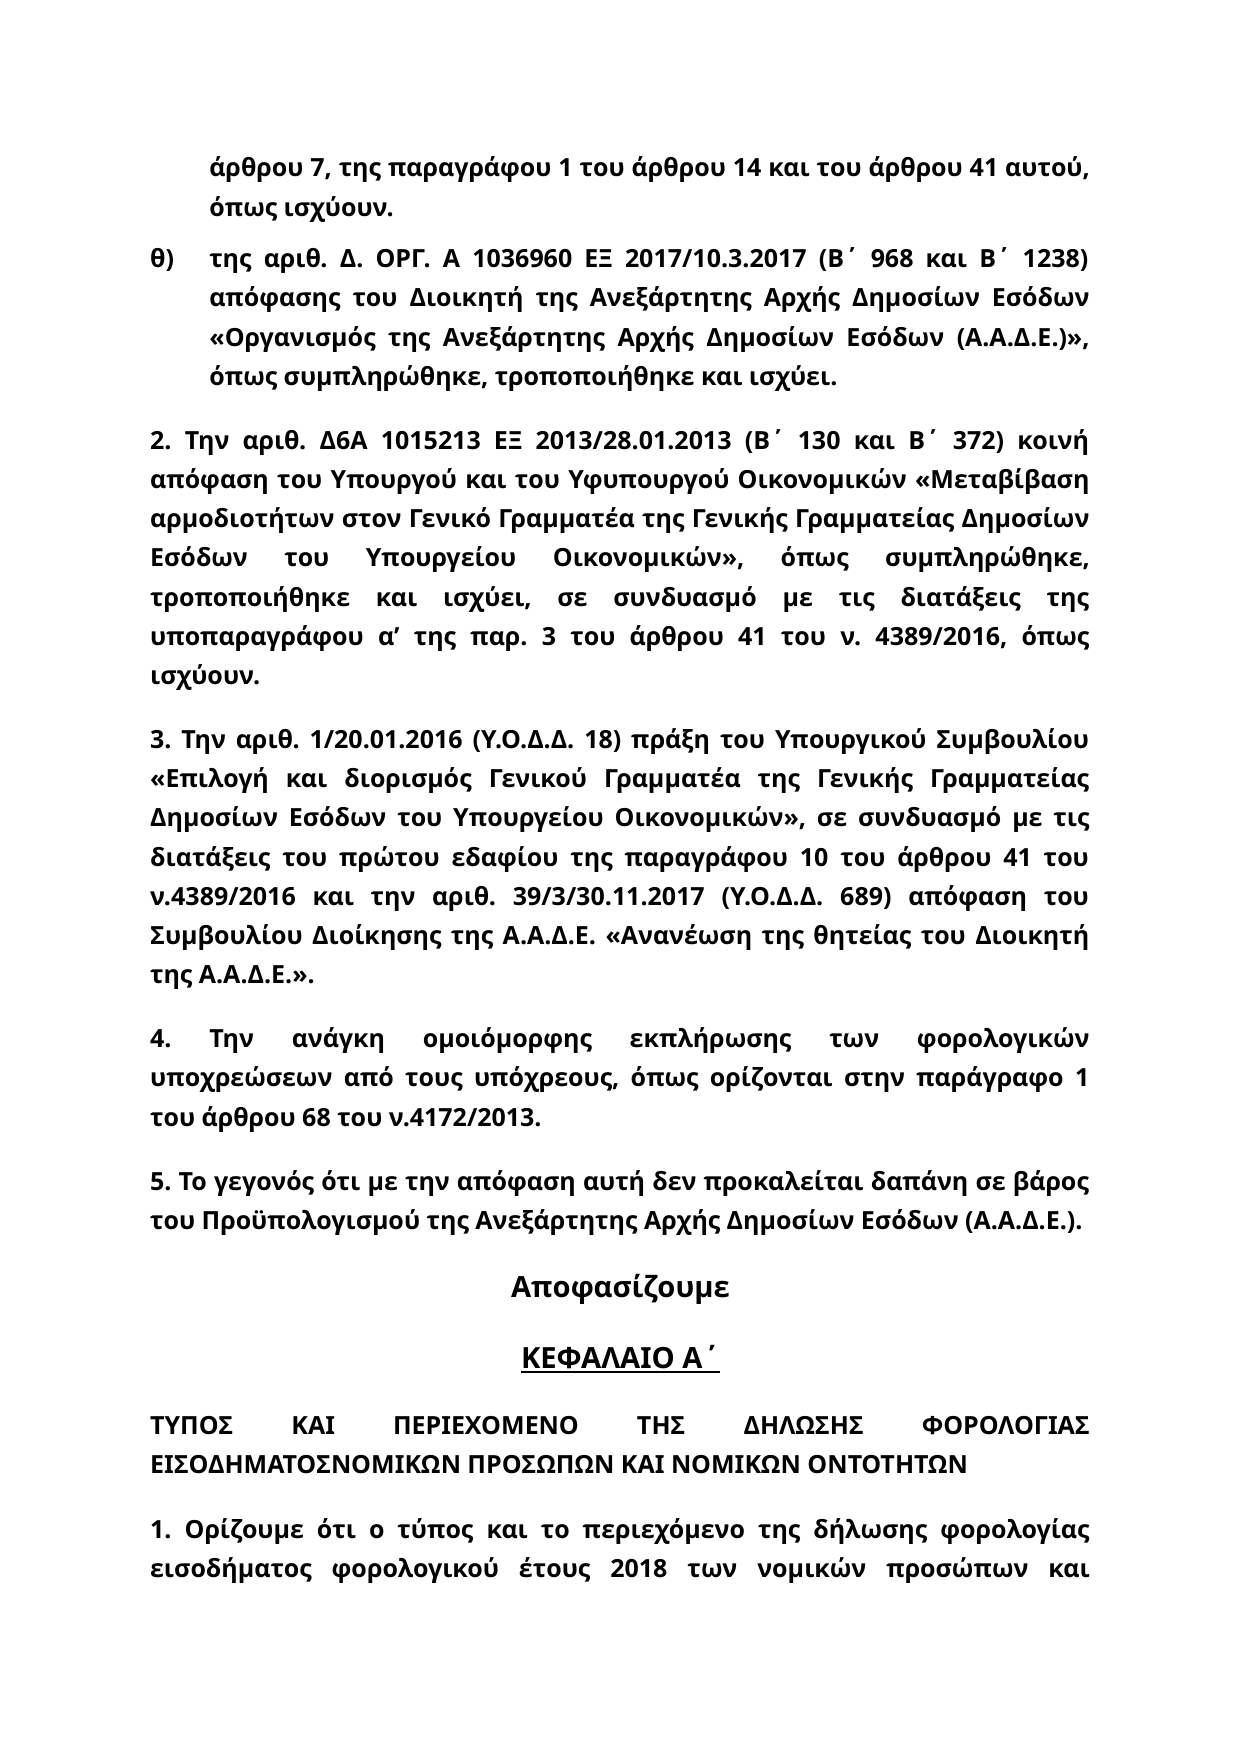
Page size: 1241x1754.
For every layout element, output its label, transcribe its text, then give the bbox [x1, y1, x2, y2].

subtitle ΚΕΦΑΛΑΙΟ Α΄ [150, 1337, 1090, 1377]
text Αποφασίζουμε [150, 1267, 1090, 1306]
text 1. Ορίζουμε ότι ο τύπος και το περιεχόμενο της δήλωσης φορολογίας εισοδήματος φορολογικού έτους 2018 των νομικών προσώπων και [150, 1511, 1090, 1584]
text 3. Την αριθ. 1/20.01.2016 (Υ.Ο.Δ.Δ. 18) πράξη του Υπουργικού Συμβουλίου «Επιλογή και διορισμός Γενικού Γραμματέα της Γενικής Γραμματείας Δημοσίων Εσόδων του Υπουργείου Οικονομικών», σε συνδυασμό με τις διατάξεις του πρώτου εδαφίου της παραγράφου 10 του άρθρου 41 του ν.4389/2016 και την αριθ. 39/3/30.11.2017 (Υ.Ο.Δ.Δ. 689) απόφαση του Συμβουλίου Διοίκησης της Α.Α.Δ.Ε. «Ανανέωση της θητείας του Διοικητή της Α.Α.Δ.Ε.». [150, 722, 1090, 991]
text 4. Την ανάγκη ομοιόμορφης εκπλήρωσης των φορολογικών υποχρεώσεων από τους υπόχρεους, όπως ορίζονται στην παράγραφο 1 του άρθρου 68 του ν.4172/2013. [150, 1021, 1090, 1133]
text 2. Την αριθ. Δ6Α 1015213 ΕΞ 2013/28.01.2013 (Β΄ 130 και Β΄ 372) κοινή απόφαση του Υπουργού και του Υφυπουργού Οικονομικών «Μεταβίβαση αρμοδιοτήτων στον Γενικό Γραμματέα της Γενικής Γραμματείας Δημοσίων Εσόδων του Υπουργείου Οικονομικών», όπως συμπληρώθηκε, τροποποιήθηκε και ισχύει, σε συνδυασμό με τις διατάξεις της υποπαραγράφου α’ της παρ. 3 του άρθρου 41 του ν. 4389/2016, όπως ισχύουν. [150, 422, 1090, 692]
list θ) της αριθ. Δ. ΟΡΓ. Α 1036960 ΕΞ 2017/10.3.2017 (Β΄ 968 και Β΄ 1238) απόφασης του Διοικητή της Ανεξάρτητης Αρχής Δημοσίων Εσόδων «Οργανισμός της Ανεξάρτητης Αρχής Δημοσίων Εσόδων (Α.Α.Δ.Ε.)», όπως συμπληρώθηκε, τροποποιήθηκε και ισχύει. [150, 241, 1090, 392]
text ΤΥΠΟΣ ΚΑΙ ΠΕΡΙΕΧΟΜΕΝΟ ΤΗΣ ΔΗΛΩΣΗΣ ΦΟΡΟΛΟΓΙΑΣ ΕΙΣΟΔΗΜΑΤΟΣΝΟΜΙΚΩΝ ΠΡΟΣΩΠΩΝ ΚΑΙ ΝΟΜΙΚΩΝ ΟΝΤΟΤΗΤΩΝ [150, 1408, 1090, 1481]
list άρθρου 7, της παραγράφου 1 του άρθρου 14 και του άρθρου 41 αυτού, όπως ισχύουν. [150, 150, 1090, 223]
text 5. Το γεγονός ότι με την απόφαση αυτή δεν προκαλείται δαπάνη σε βάρος του Προϋπολογισμού της Ανεξάρτητης Αρχής Δημοσίων Εσόδων (Α.Α.Δ.Ε.). [150, 1163, 1090, 1237]
